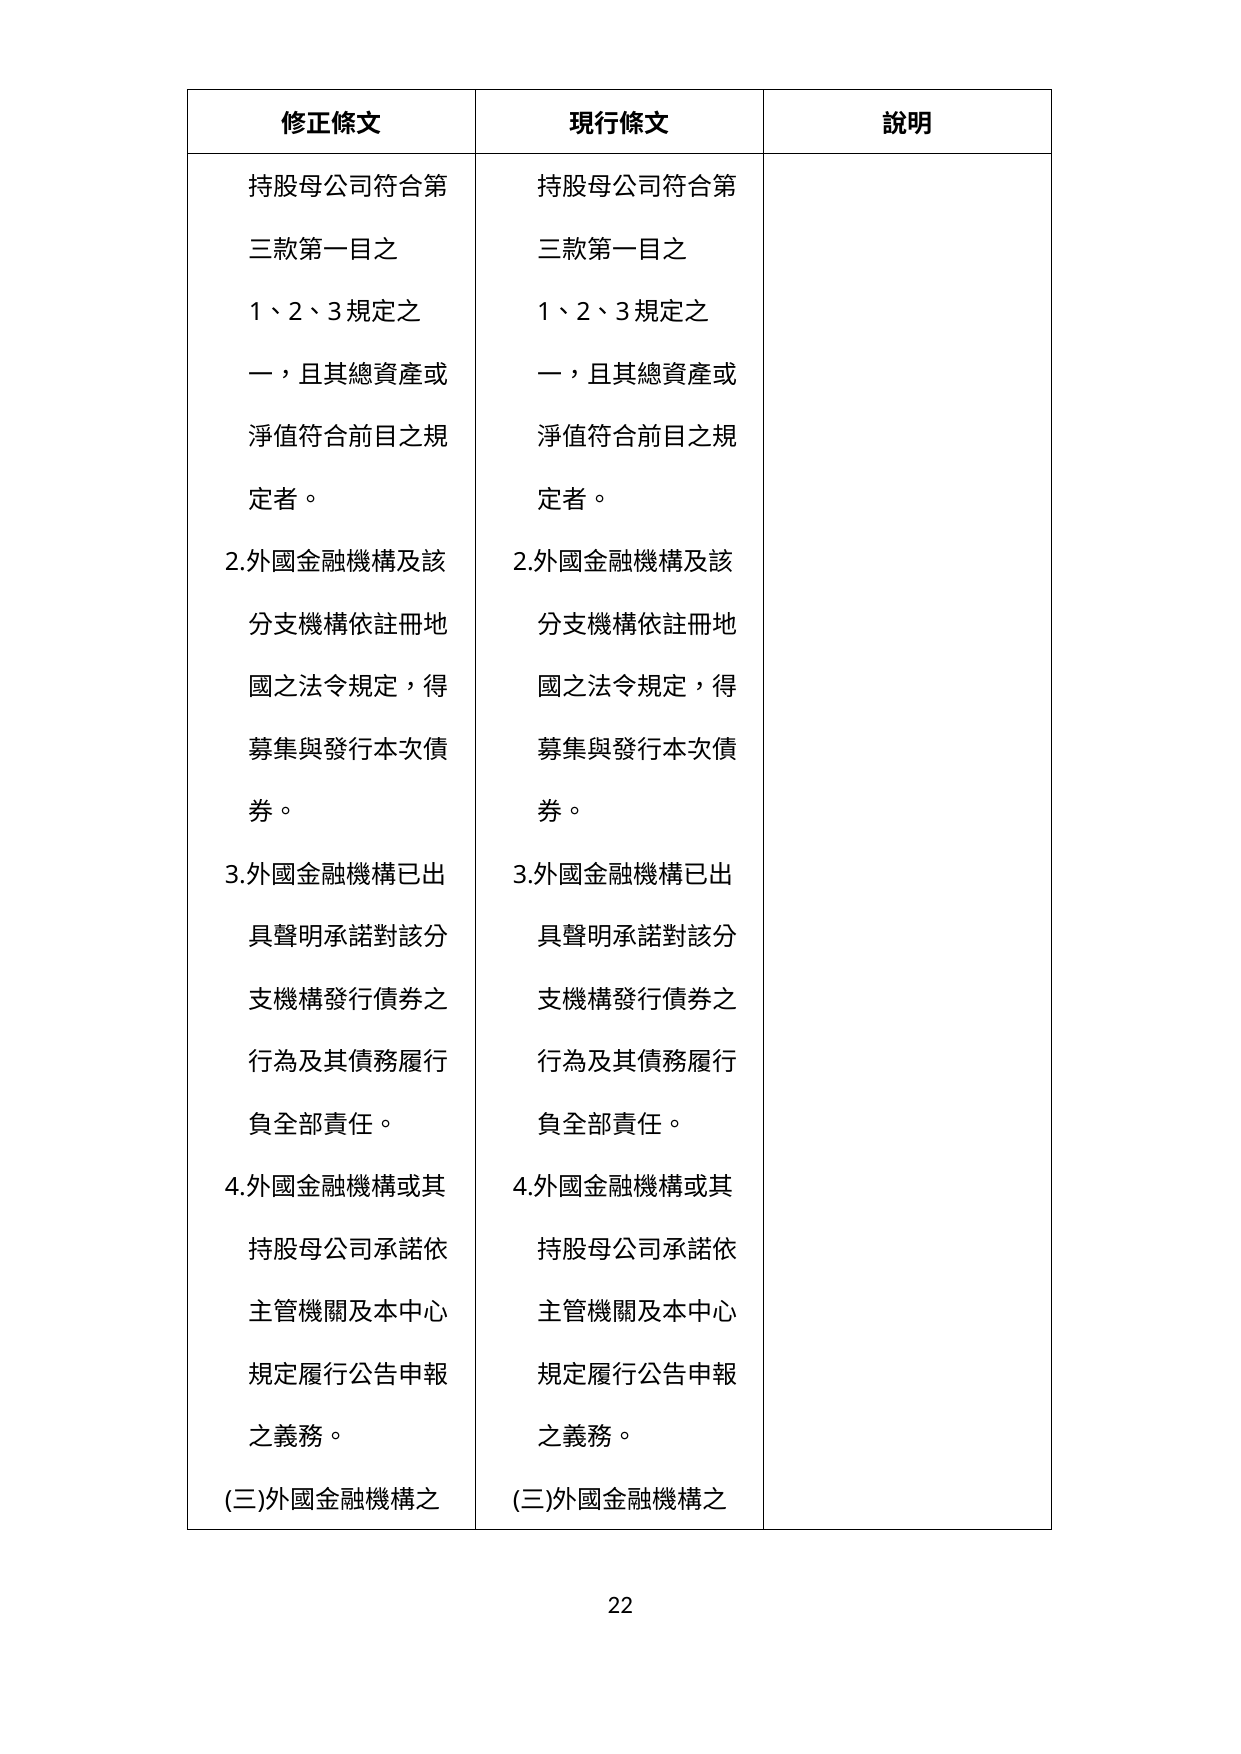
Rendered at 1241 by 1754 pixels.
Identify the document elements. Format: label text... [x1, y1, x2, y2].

table_cell [764, 154, 1051, 1529]
table_header 現行條文 [476, 90, 763, 153]
table_cell 持股母公司符合第三款第一目之1、2、3規定之一，且其總資產或淨值符合前目之規定者。 2.外國金融機構及該分支機構依註冊地國之法令規定，得募集與發行本次債券。 3.外國金融機構已出具聲明承諾對該分支機構發行債券之行為及其債務履行負全部責任。 4.外國金融機構或其持股母公司承諾依主管機關及本中心規定履行公告申報之義務。 (三)外國金融機構之 [476, 154, 763, 1529]
table_header 說明 [764, 90, 1051, 153]
table_header 修正條文 [188, 90, 475, 153]
table_cell 持股母公司符合第三款第一目之1、2、3規定之一，且其總資產或淨值符合前目之規定者。 2.外國金融機構及該分支機構依註冊地國之法令規定，得募集與發行本次債券。 3.外國金融機構已出具聲明承諾對該分支機構發行債券之行為及其債務履行負全部責任。 4.外國金融機構或其持股母公司承諾依主管機關及本中心規定履行公告申報之義務。 (三)外國金融機構之 [188, 154, 475, 1529]
